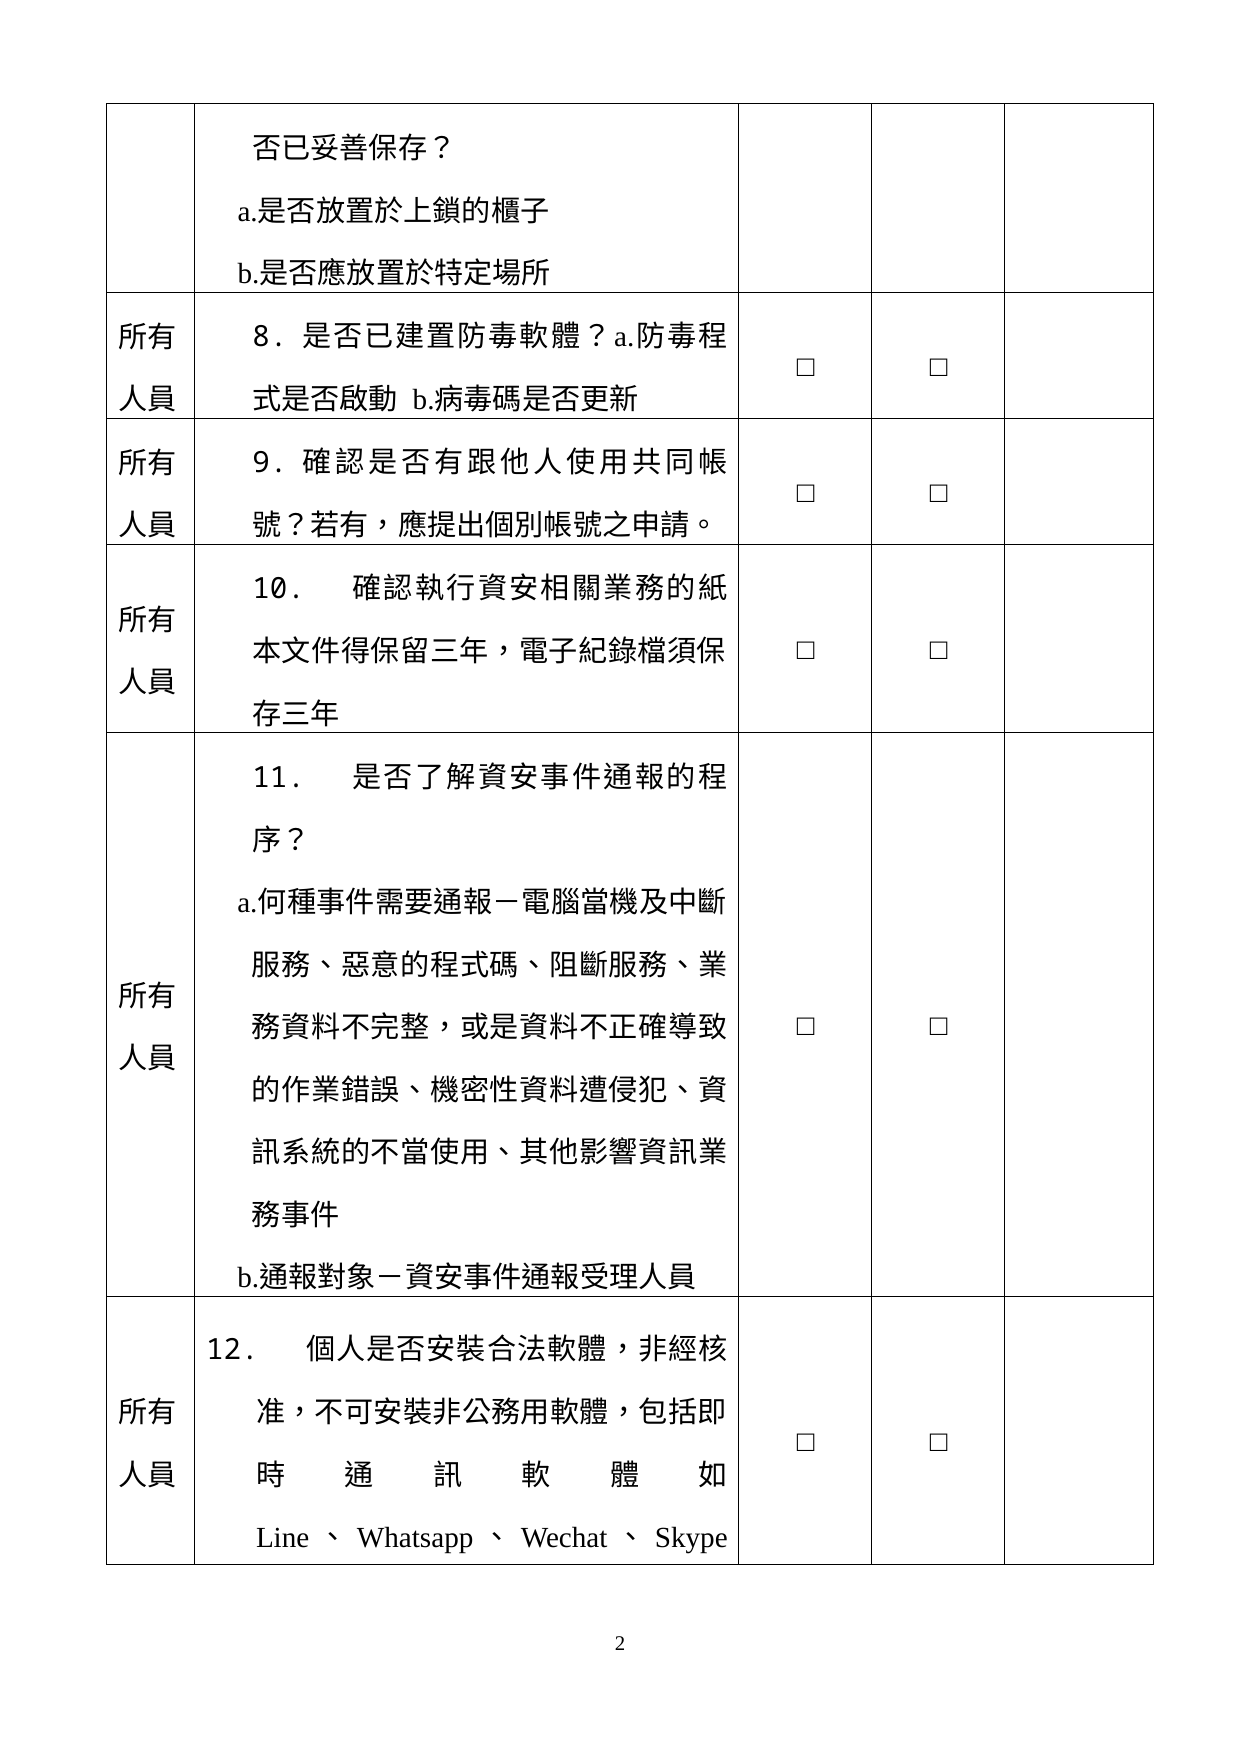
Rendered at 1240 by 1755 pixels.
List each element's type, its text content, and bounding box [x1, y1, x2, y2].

table_cell [1005, 104, 1153, 292]
table_cell 所有人員 [107, 1297, 194, 1564]
table_cell □ [739, 293, 871, 418]
table_cell 是否已建置防毒軟體？a.防毒程式是否啟動 b.病毒碼是否更新 [195, 293, 738, 418]
table_cell [1005, 293, 1153, 418]
table_cell □ [872, 419, 1004, 544]
table_cell 所有人員 [107, 733, 194, 1296]
table_cell 否已妥善保存？ a.是否放置於上鎖的櫃子 b.是否應放置於特定場所 [195, 104, 738, 292]
table_cell 是否了解資安事件通報的程序？ a.何種事件需要通報－電腦當機及中斷服務、惡意的程式碼、阻斷服務、業務資料不完整，或是資料不正確導致的作業錯誤、機密性資料遭侵犯、資訊系統的不當使用、其他影響資訊業務事件 b.通報對象－資安事件通報受理人員 [195, 733, 738, 1296]
table_cell 確認執行資安相關業務的紙本文件得保留三年，電子紀錄檔須保存三年 [195, 545, 738, 732]
table_cell □ [739, 545, 871, 732]
table_cell 確認是否有跟他人使用共同帳號？若有，應提出個別帳號之申請。 [195, 419, 738, 544]
table_cell 所有人員 [107, 419, 194, 544]
table_cell □ [872, 1297, 1004, 1564]
table_cell □ [872, 733, 1004, 1296]
table_cell □ [739, 733, 871, 1296]
table_cell □ [872, 545, 1004, 732]
table_cell [1005, 419, 1153, 544]
table_cell [739, 104, 871, 292]
table_cell [872, 104, 1004, 292]
table_cell □ [739, 1297, 871, 1564]
table_cell 所有人員 [107, 545, 194, 732]
table_cell [107, 104, 194, 292]
table_cell □ [739, 419, 871, 544]
table_cell 個人是否安裝合法軟體，非經核准，不可安裝非公務用軟體，包括即時通訊軟體如Line、Whatsapp、Wechat、Skype [195, 1297, 738, 1564]
table_cell [1005, 545, 1153, 732]
table_cell □ [872, 293, 1004, 418]
table_cell [1005, 733, 1153, 1296]
table_cell [1005, 1297, 1153, 1564]
table_cell 所有人員 [107, 293, 194, 418]
